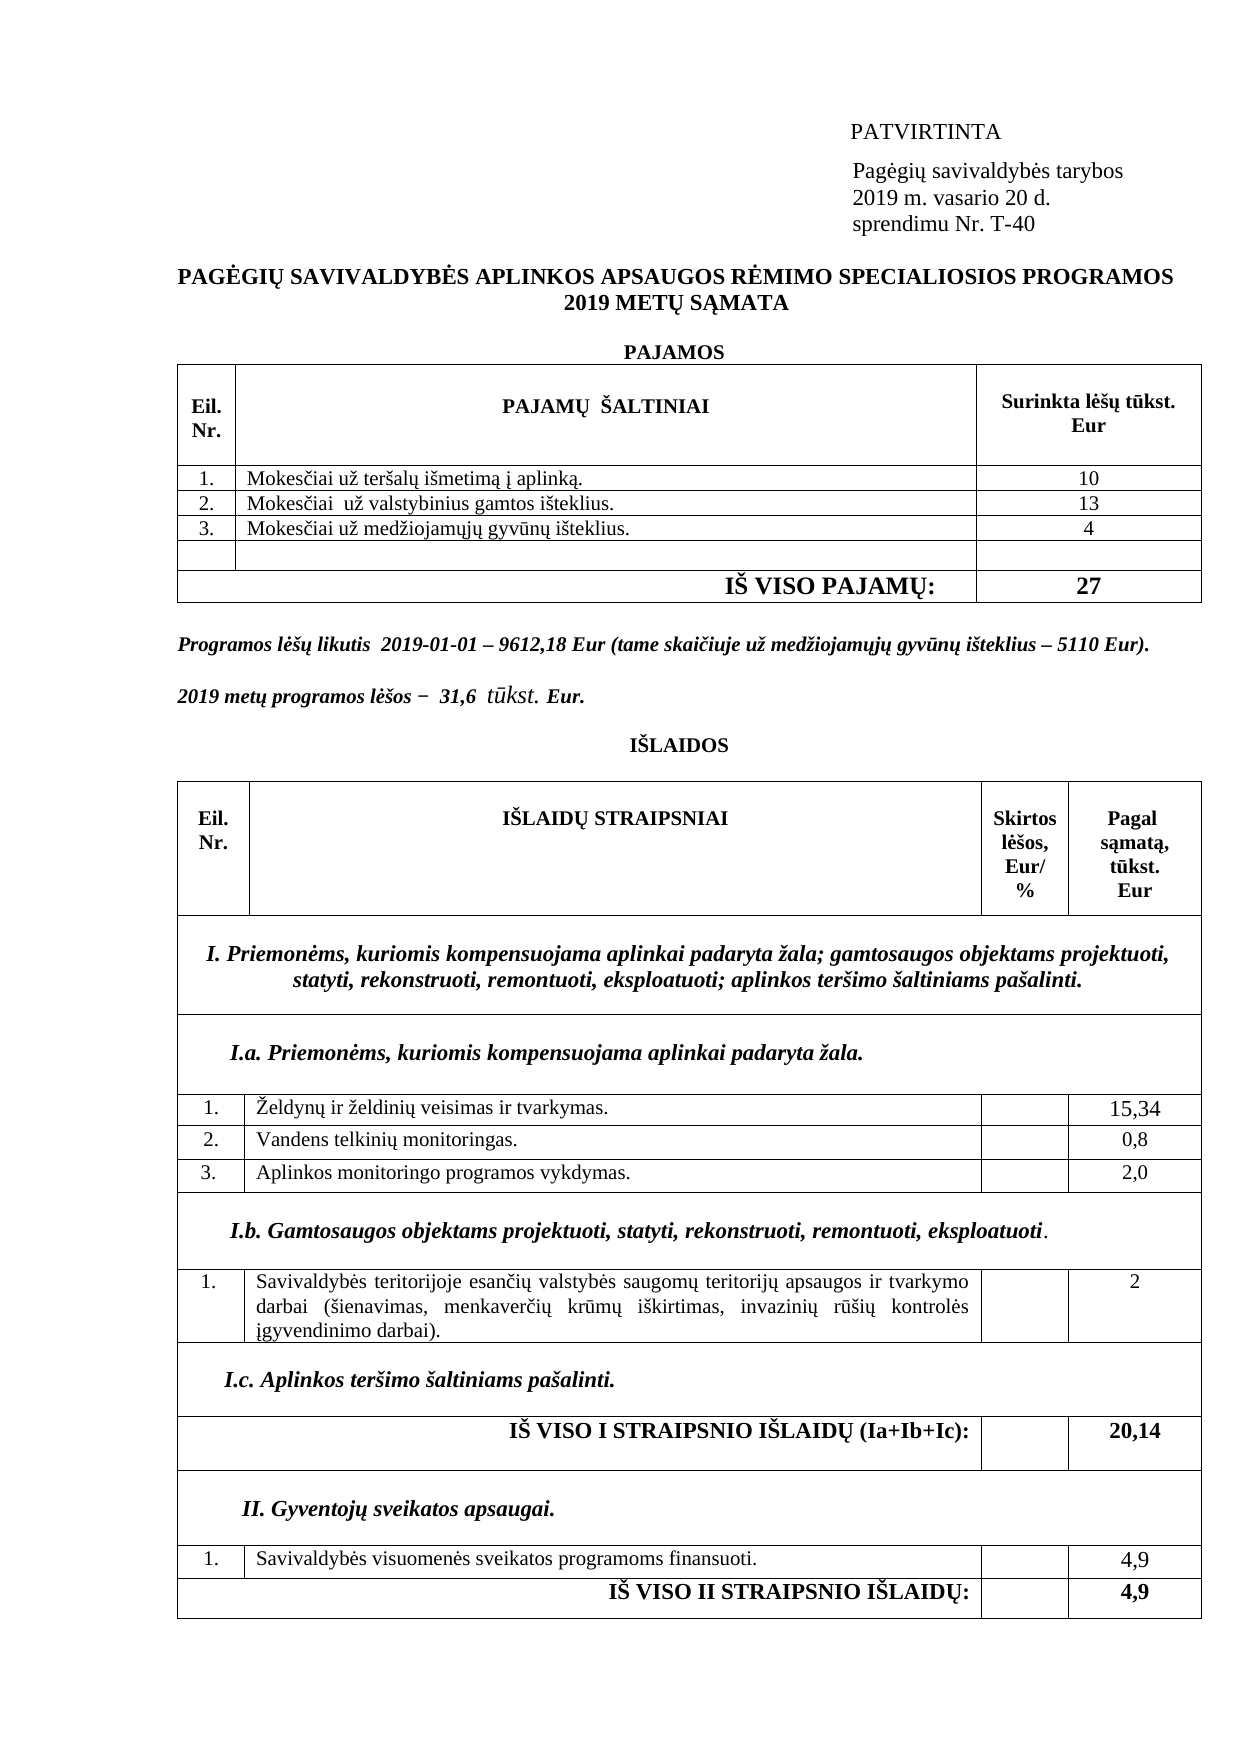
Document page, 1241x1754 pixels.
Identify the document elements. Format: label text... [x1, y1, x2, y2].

table_cell [982, 1579, 1068, 1618]
table_cell I.a. Priemonėms, kuriomis kompensuojama aplinkai padaryta žala. [178, 1015, 1201, 1094]
table_cell 3. [178, 516, 235, 540]
table_cell [977, 541, 1201, 570]
table_cell 1. [178, 1095, 244, 1125]
table_cell IŠ VISO I STRAIPSNIO IŠLAIDŲ (Ia+Ib+Ic): [178, 1417, 981, 1470]
table_cell [982, 1160, 1068, 1192]
table_cell 0,8 [1069, 1126, 1201, 1158]
table_cell 4 [977, 516, 1201, 540]
table_cell [178, 541, 235, 570]
text PAJAMOS [177, 340, 1181, 364]
table_cell 13 [977, 491, 1201, 515]
table_header Skirtos lėšos, Eur/ % [982, 782, 1068, 915]
text IŠLAIDOS [177, 733, 1181, 757]
table_cell 4,9 [1069, 1546, 1201, 1577]
table_cell 2 [1069, 1270, 1201, 1342]
table_cell [982, 1095, 1068, 1125]
text 2019 metų programos lėšos − 31,6 tūkst. Eur. [177, 680, 1181, 709]
table_cell Mokesčiai už medžiojamųjų gyvūnų išteklius. [236, 516, 976, 540]
table_cell Želdynų ir želdinių veisimas ir tvarkymas. [245, 1095, 981, 1125]
table_cell Savivaldybės visuomenės sveikatos programoms finansuoti. [245, 1546, 981, 1577]
table_cell 15,34 [1069, 1095, 1201, 1125]
text Programos lėšų likutis 2019-01-01 – 9612,18 Eur (tame skaičiuje už medžiojamųjų gyvūnų išteklius – 5110 Eur). [177, 632, 1181, 656]
text sprendimu Nr. T-40 [717, 210, 1181, 237]
table_cell [982, 1546, 1068, 1577]
table_header Eil. Nr. [178, 365, 235, 464]
table_cell [982, 1270, 1068, 1342]
text PAGĖGIŲ SAVIVALDYBĖS APLINKOS APSAUGOS RĖMIMO SPECIALIOSIOS PROGRAMOS [177, 263, 1181, 289]
table_cell Vandens telkinių monitoringas. [245, 1126, 981, 1158]
table_cell Mokesčiai už valstybinius gamtos išteklius. [236, 491, 976, 515]
table_cell II. Gyventojų sveikatos apsaugai. [178, 1471, 1201, 1544]
table_cell Aplinkos monitoringo programos vykdymas. [245, 1160, 981, 1192]
table_cell IŠ VISO PAJAMŲ: [178, 571, 976, 602]
table_cell 10 [977, 466, 1201, 490]
table_cell IŠ VISO II STRAIPSNIO IŠLAIDŲ: [178, 1579, 981, 1618]
table_cell Savivaldybės teritorijoje esančių valstybės saugomų teritorijų apsaugos ir tvarkymo darbai (šienavimas, menkaverčių krūmų iškirtimas, invazinių rūšių kontrolės įgyvendinimo darbai). [245, 1270, 981, 1342]
table_cell 2. [178, 1126, 244, 1158]
table_cell 3. [178, 1160, 244, 1192]
table_cell Mokesčiai už teršalų išmetimą į aplinką. [236, 466, 976, 490]
table_cell 1. [178, 1270, 244, 1342]
table_cell 1. [178, 466, 235, 490]
text Pagėgių savivaldybės tarybos [717, 158, 1181, 184]
text PATVIRTINTA [177, 118, 1181, 144]
table_cell 1. [178, 1546, 244, 1577]
table_header Pagal sąmatą, tūkst. Eur [1069, 782, 1201, 915]
table_cell 4,9 [1069, 1579, 1201, 1618]
table_header Surinkta lėšų tūkst. Eur [977, 365, 1201, 464]
table_cell 20,14 [1069, 1417, 1201, 1470]
table_cell 27 [977, 571, 1201, 602]
text 2019 METŲ SĄMATA [177, 289, 1181, 316]
table_cell I. Priemonėms, kuriomis kompensuojama aplinkai padaryta žala; gamtosaugos objektams projektuoti, statyti, rekonstruoti, remontuoti, eksploatuoti; aplinkos teršimo šaltiniams pašalinti. [178, 916, 1201, 1014]
table_cell I.b. Gamtosaugos objektams projektuoti, statyti, rekonstruoti, remontuoti, eksploatuoti. [178, 1193, 1201, 1268]
table_header IŠLAIDŲ STRAIPSNIAI [250, 782, 981, 915]
table_header PAJAMŲ ŠALTINIAI [236, 365, 976, 464]
table_cell 2,0 [1069, 1160, 1201, 1192]
text 2019 m. vasario 20 d. [717, 184, 1181, 210]
table_header Eil. Nr. [178, 782, 249, 915]
table_cell [982, 1126, 1068, 1158]
table_cell 2. [178, 491, 235, 515]
table_cell [236, 541, 976, 570]
table_cell I.c. Aplinkos teršimo šaltiniams pašalinti. [178, 1343, 1201, 1416]
table_cell [982, 1417, 1068, 1470]
